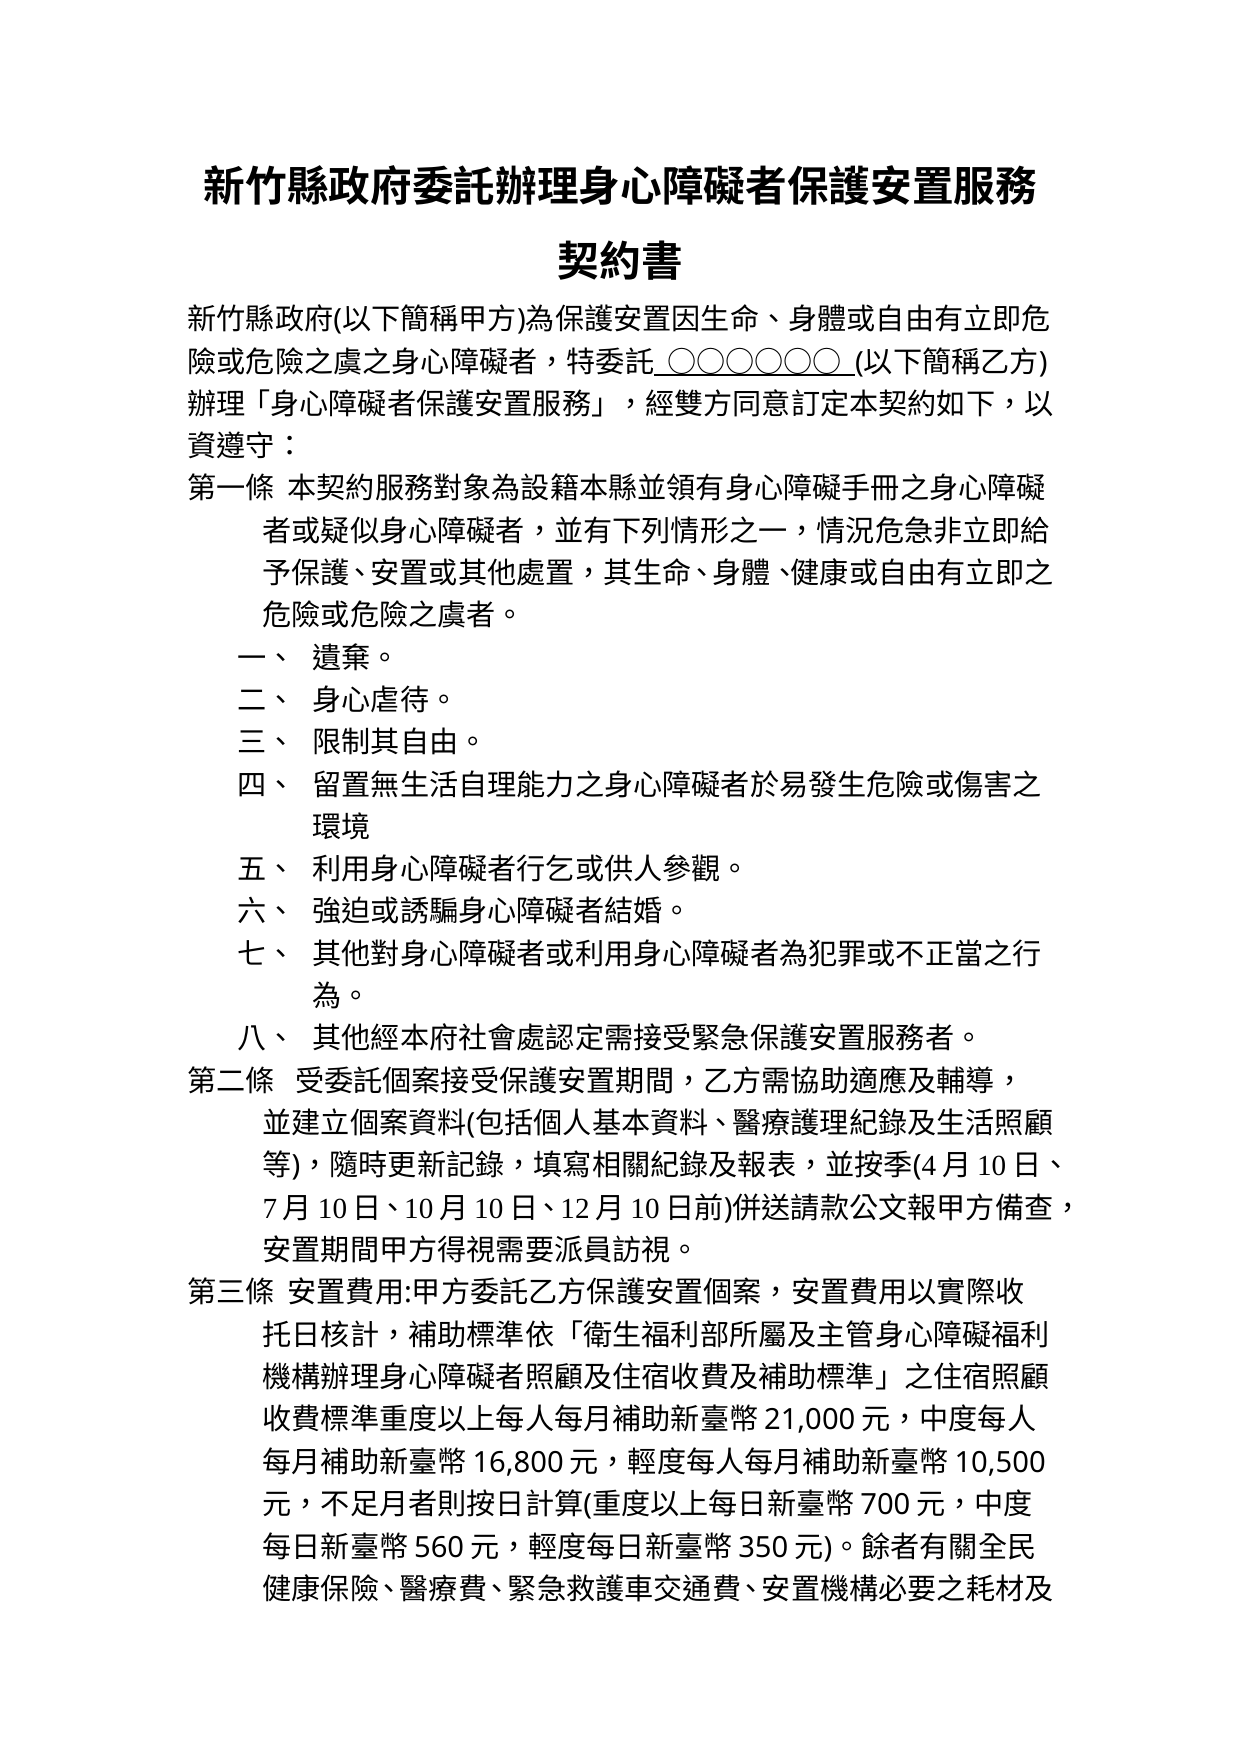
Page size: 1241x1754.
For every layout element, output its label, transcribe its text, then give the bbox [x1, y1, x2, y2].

list 身心虐待。 [237, 677, 1053, 719]
list 其他對身心障礙者或利用身心障礙者為犯罪或不正當之行為。 [237, 930, 1053, 1015]
list 安置費用:甲方委託乙方保護安置個案，安置費用以實際收托日核計，補助標準依「衛生福利部所屬及主管身心障礙福利機構辦理身心障礙者照顧及住宿收費及補助標準」之住宿照顧收費標準重度以上每人每月補助新臺幣21,000元，中度每人每月補助新臺幣16,800元，輕度每人每月補助新臺幣10,500元，不足月者則按日計算(重度以上每日新臺幣700元，中度每日新臺幣560元，輕度每日新臺幣350元)。餘者有關全民健康保險、醫療費、緊急救護車交通費、安置機構必要之耗材及 [187, 1269, 1053, 1608]
list 其他經本府社會處認定需接受緊急保護安置服務者。 [237, 1015, 1053, 1057]
list 遺棄。 [237, 634, 1053, 677]
text 新竹縣政府(以下簡稱甲方)為保護安置因生命、身體或自由有立即危險或危險之虞之身心障礙者，特委託 ○○○○○○ (以下簡稱乙方)辦理「身心障礙者保護安置服務」，經雙方同意訂定本契約如下，以資遵守： [187, 296, 1053, 465]
list 利用身心障礙者行乞或供人參觀。 [237, 846, 1053, 888]
list 強迫或誘騙身心障礙者結婚。 [237, 888, 1053, 930]
list 受委託個案接受保護安置期間，乙方需協助適應及輔導，並建立個案資料(包括個人基本資料、醫療護理紀錄及生活照顧等)，隨時更新記錄，填寫相關紀錄及報表，並按季(4月10日、7月10日、10月10日、12月10日前)併送請款公文報甲方備查，安置期間甲方得視需要派員訪視。 [187, 1057, 1053, 1269]
text 新竹縣政府委託辦理身心障礙者保護安置服務契約書 [187, 146, 1053, 296]
list 限制其自由。 [237, 719, 1053, 761]
list 本契約服務對象為設籍本縣並領有身心障礙手冊之身心障礙者或疑似身心障礙者，並有下列情形之一，情況危急非立即給予保護、安置或其他處置，其生命、身體、健康或自由有立即之危險或危險之虞者。 [187, 465, 1053, 634]
list 留置無生活自理能力之身心障礙者於易發生危險或傷害之環境 [237, 761, 1053, 846]
